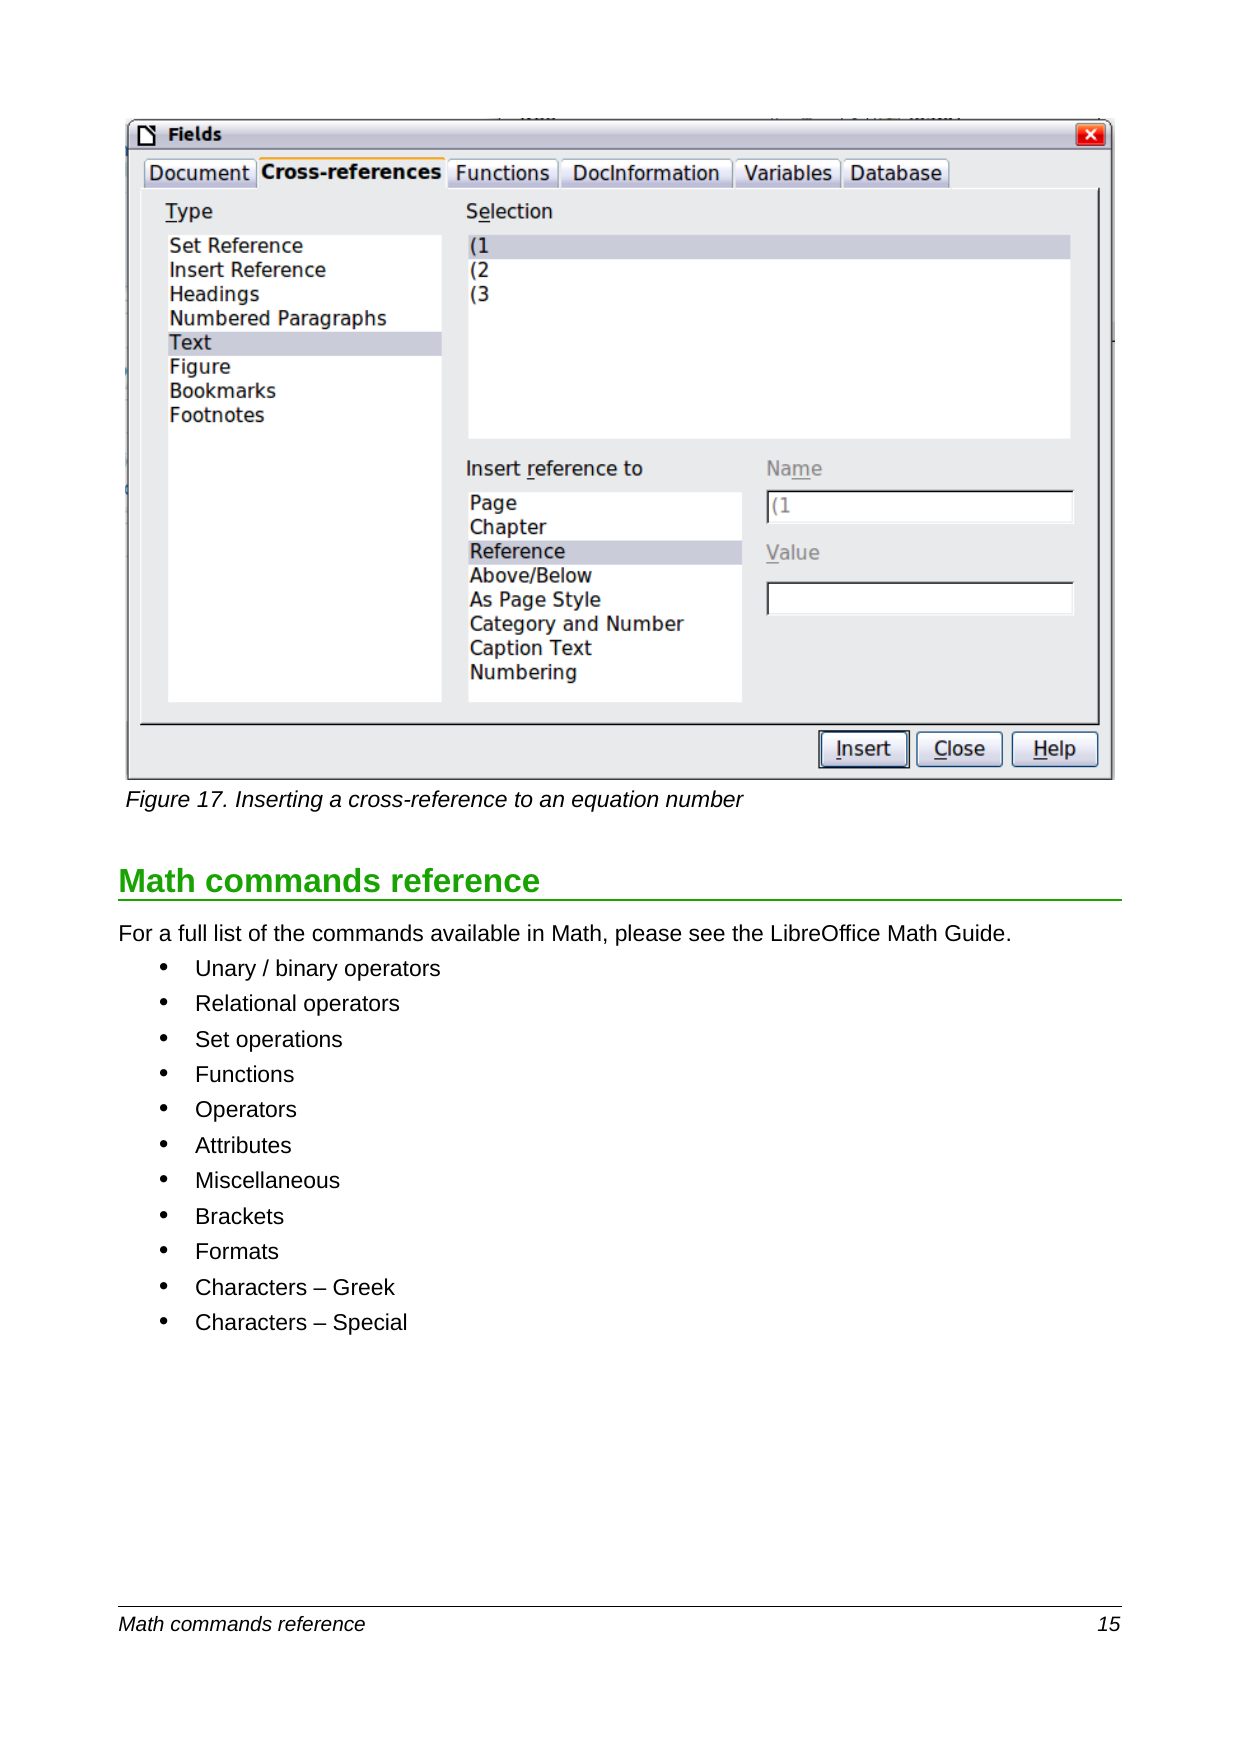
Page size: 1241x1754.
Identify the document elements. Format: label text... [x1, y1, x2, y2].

list Functions [156, 1059, 1122, 1088]
list Unary / binary operators [156, 953, 1122, 982]
list Miscellaneous [156, 1165, 1122, 1194]
list For a full list of the commands available in Math, please see the LibreOffice Math Guide. [118, 920, 1122, 946]
list Operators [156, 1094, 1122, 1124]
list Characters – Greek [156, 1272, 1122, 1301]
list Brackets [156, 1201, 1122, 1230]
list Attributes [156, 1130, 1122, 1159]
text Figure 17. Inserting a cross-reference to an equation number [125, 786, 1115, 812]
list Characters – Special [156, 1307, 1122, 1336]
picture [125, 118, 1115, 780]
subtitle Math commands reference [118, 861, 1122, 899]
list Relational operators [156, 988, 1122, 1017]
list Formats [156, 1236, 1122, 1265]
list Set operations [156, 1024, 1122, 1053]
